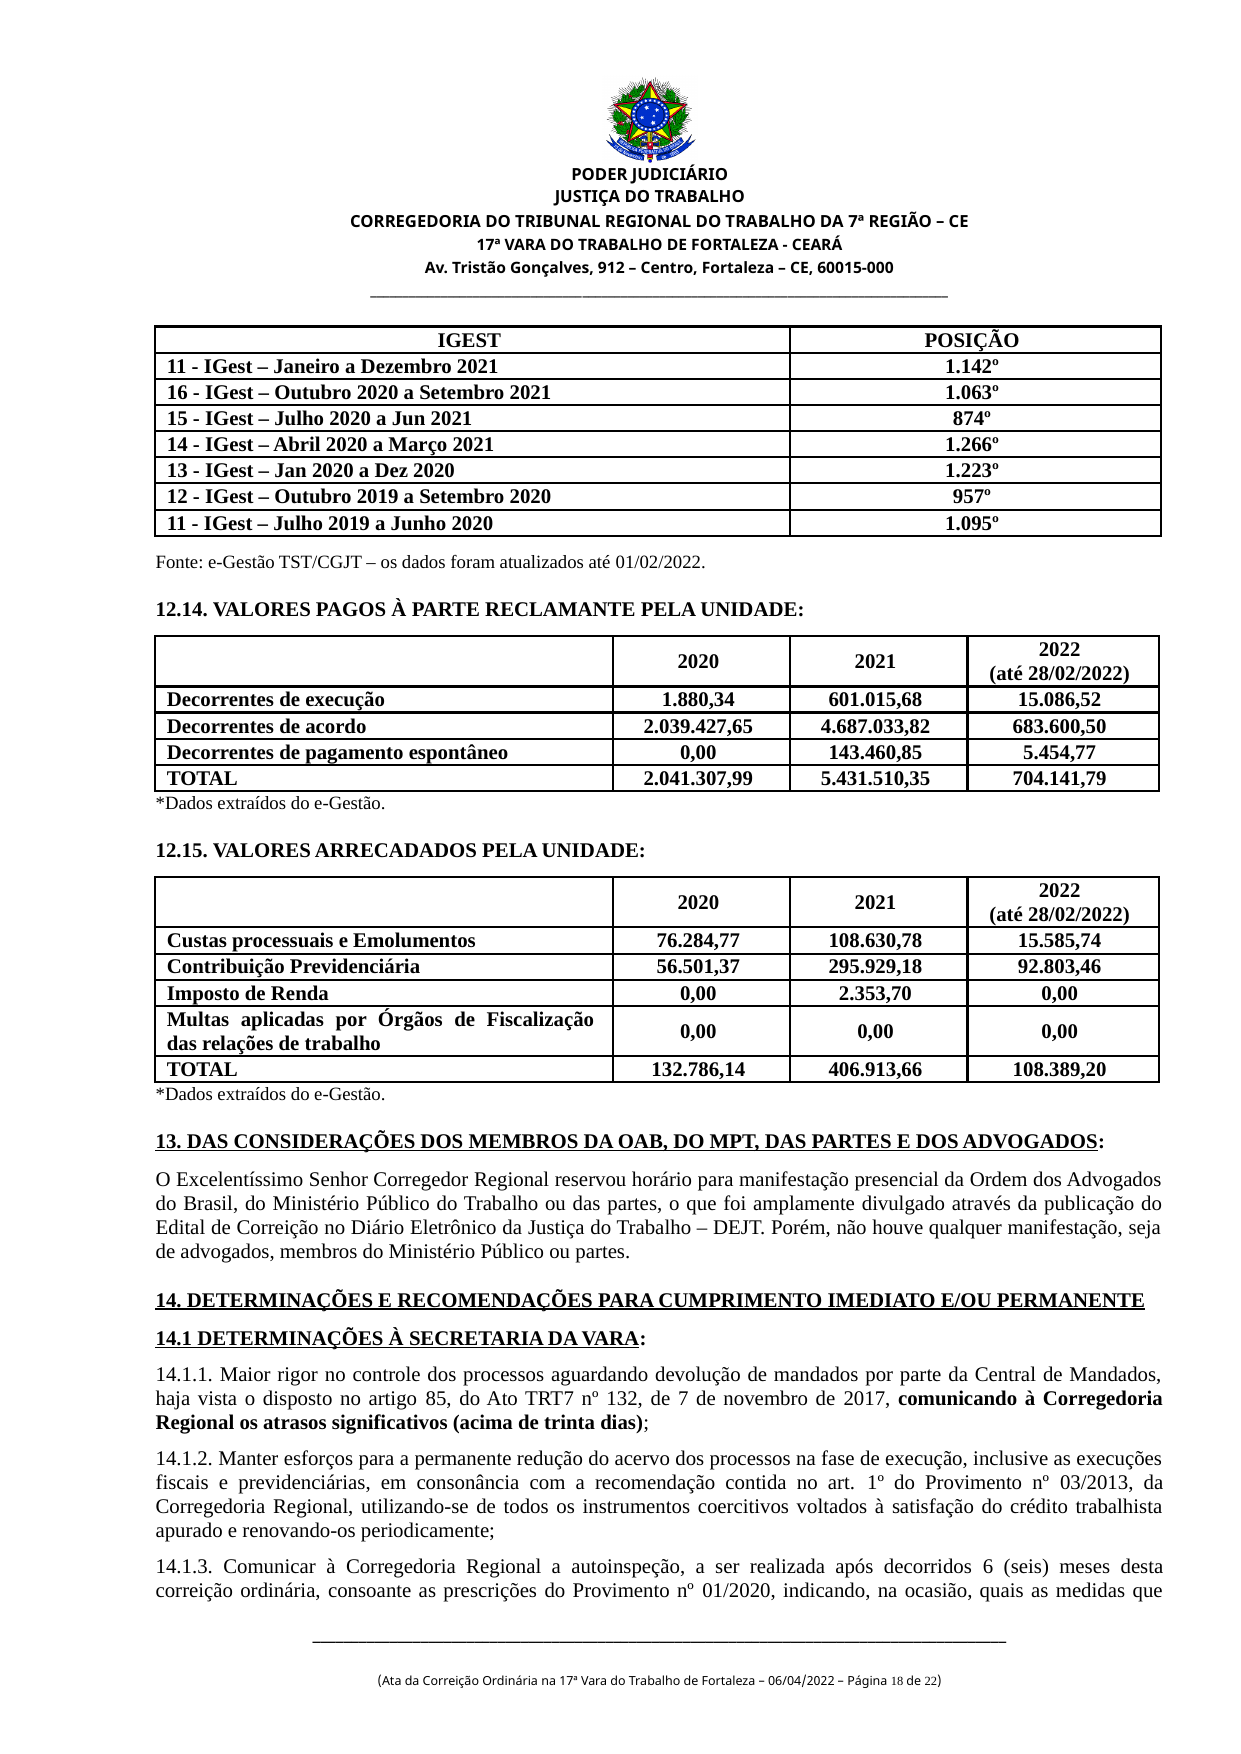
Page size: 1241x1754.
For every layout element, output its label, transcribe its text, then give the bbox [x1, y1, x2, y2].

table_cell 0,00 [614, 740, 789, 764]
text Fonte: e-Gestão TST/CGJT – os dados foram atualizados até 01/02/2022. [155, 551, 1156, 573]
table_header 2022 (até 28/02/2022) [969, 878, 1158, 926]
table_cell 11 - IGest – Janeiro a Dezembro 2021 [156, 354, 789, 378]
table_cell 295.929,18 [791, 955, 966, 978]
text 13. DAS CONSIDERAÇÕES DOS MEMBROS DA OAB, DO MPT, DAS PARTES E DOS ADVOGADOS: [155, 1129, 1163, 1153]
table_cell TOTAL [156, 766, 612, 790]
table_cell 1.095º [791, 511, 1160, 534]
text 12.15. VALORES ARRECADADOS PELA UNIDADE: [155, 838, 1160, 862]
table_cell Contribuição Previdenciária [156, 955, 612, 978]
table_cell Custas processuais e Emolumentos [156, 928, 612, 952]
table_cell 601.015,68 [791, 688, 966, 711]
table_cell 5.431.510,35 [791, 766, 966, 790]
text 14. DETERMINAÇÕES E RECOMENDAÇÕES PARA CUMPRIMENTO IMEDIATO E/OU PERMANENTE [155, 1287, 1163, 1312]
table_cell 14 - IGest – Abril 2020 a Março 2021 [156, 432, 789, 456]
table_cell Imposto de Renda [156, 981, 612, 1005]
text 12.14. VALORES PAGOS À PARTE RECLAMANTE PELA UNIDADE: [155, 597, 1160, 621]
table_header 2020 [614, 878, 789, 926]
table_cell 143.460,85 [791, 740, 966, 764]
table_cell 1.266º [791, 432, 1160, 456]
text 14.1.1. Maior rigor no controle dos processos aguardando devolução de mandados por parte da Central de Mandados, haja vista o disposto no artigo 85, do Ato TRT7 nº 132, de 7 de novembro de 2017, comunicando à Corregedoria Regional os atrasos significativos (acima de trinta dias); [155, 1362, 1163, 1434]
table_cell 11 - IGest – Julho 2019 a Junho 2020 [156, 511, 789, 534]
table_header 2020 [614, 637, 789, 685]
table_cell 704.141,79 [969, 766, 1158, 790]
table_cell 108.630,78 [791, 928, 966, 952]
table_cell 15.086,52 [969, 688, 1158, 711]
table_cell 1.142º [791, 354, 1160, 378]
table_cell 0,00 [969, 1007, 1158, 1055]
table_cell 56.501,37 [614, 955, 789, 978]
table_cell 15.585,74 [969, 928, 1158, 952]
table_cell 92.803,46 [969, 955, 1158, 978]
table_cell 16 - IGest – Outubro 2020 a Setembro 2021 [156, 380, 789, 404]
table_cell 0,00 [614, 1007, 789, 1055]
table_cell Multas aplicadas por Órgãos de Fiscalização das relações de trabalho [156, 1007, 612, 1055]
table_cell 13 - IGest – Jan 2020 a Dez 2020 [156, 458, 789, 482]
table_header [156, 878, 612, 926]
picture [602, 75, 698, 164]
table_cell 5.454,77 [969, 740, 1158, 764]
table_cell 2.039.427,65 [614, 714, 789, 738]
table_cell 76.284,77 [614, 928, 789, 952]
table_cell 15 - IGest – Julho 2020 a Jun 2021 [156, 406, 789, 430]
text *Dados extraídos do e-Gestão. [155, 1083, 1134, 1105]
text *Dados extraídos do e-Gestão. [155, 792, 1134, 813]
table_cell Decorrentes de acordo [156, 714, 612, 738]
table_header 2022 (até 28/02/2022) [969, 637, 1158, 685]
table_cell 0,00 [614, 981, 789, 1005]
table_cell 0,00 [969, 981, 1158, 1005]
table_cell 1.880,34 [614, 688, 789, 711]
text 14.1.3. Comunicar à Corregedoria Regional a autoinspeção, a ser realizada após decorridos 6 (seis) meses desta correição ordinária, consoante as prescrições do Provimento nº 01/2020, indicando, na ocasião, quais as medidas que [155, 1554, 1163, 1602]
table_cell TOTAL [156, 1057, 612, 1081]
table_cell Decorrentes de pagamento espontâneo [156, 740, 612, 764]
table_cell 874º [791, 406, 1160, 430]
table_cell 12 - IGest – Outubro 2019 a Setembro 2020 [156, 484, 789, 508]
table_cell 1.223º [791, 458, 1160, 482]
table_cell 4.687.033,82 [791, 714, 966, 738]
table_cell 0,00 [791, 1007, 966, 1055]
table_cell 132.786,14 [614, 1057, 789, 1081]
table_cell Decorrentes de execução [156, 688, 612, 711]
table_cell 683.600,50 [969, 714, 1158, 738]
table_cell 406.913,66 [791, 1057, 966, 1081]
table_cell 108.389,20 [969, 1057, 1158, 1081]
table_header 2021 [791, 878, 966, 926]
text O Excelentíssimo Senhor Corregedor Regional reservou horário para manifestação presencial da Ordem dos Advogados do Brasil, do Ministério Público do Trabalho ou das partes, o que foi amplamente divulgado através da publicação do Edital de Correição no Diário Eletrônico da Justiça do Trabalho – DEJT. Porém, não houve qualquer manifestação, seja de advogados, membros do Ministério Público ou partes. [155, 1167, 1163, 1263]
table_cell 2.041.307,99 [614, 766, 789, 790]
text 14.1 DETERMINAÇÕES À SECRETARIA DA VARA: [155, 1326, 1163, 1350]
table_cell 957º [791, 484, 1160, 508]
table_header POSIÇÃO [791, 328, 1160, 352]
table_cell 1.063º [791, 380, 1160, 404]
table_header IGEST [156, 328, 789, 352]
table_cell 2.353,70 [791, 981, 966, 1005]
text 14.1.2. Manter esforços para a permanente redução do acervo dos processos na fase de execução, inclusive as execuções fiscais e previdenciárias, em consonância com a recomendação contida no art. 1º do Provimento nº 03/2013, da Corregedoria Regional, utilizando-se de todos os instrumentos coercitivos voltados à satisfação do crédito trabalhista apurado e renovando-os periodicamente; [155, 1446, 1163, 1542]
table_header [156, 637, 612, 685]
table_header 2021 [791, 637, 966, 685]
